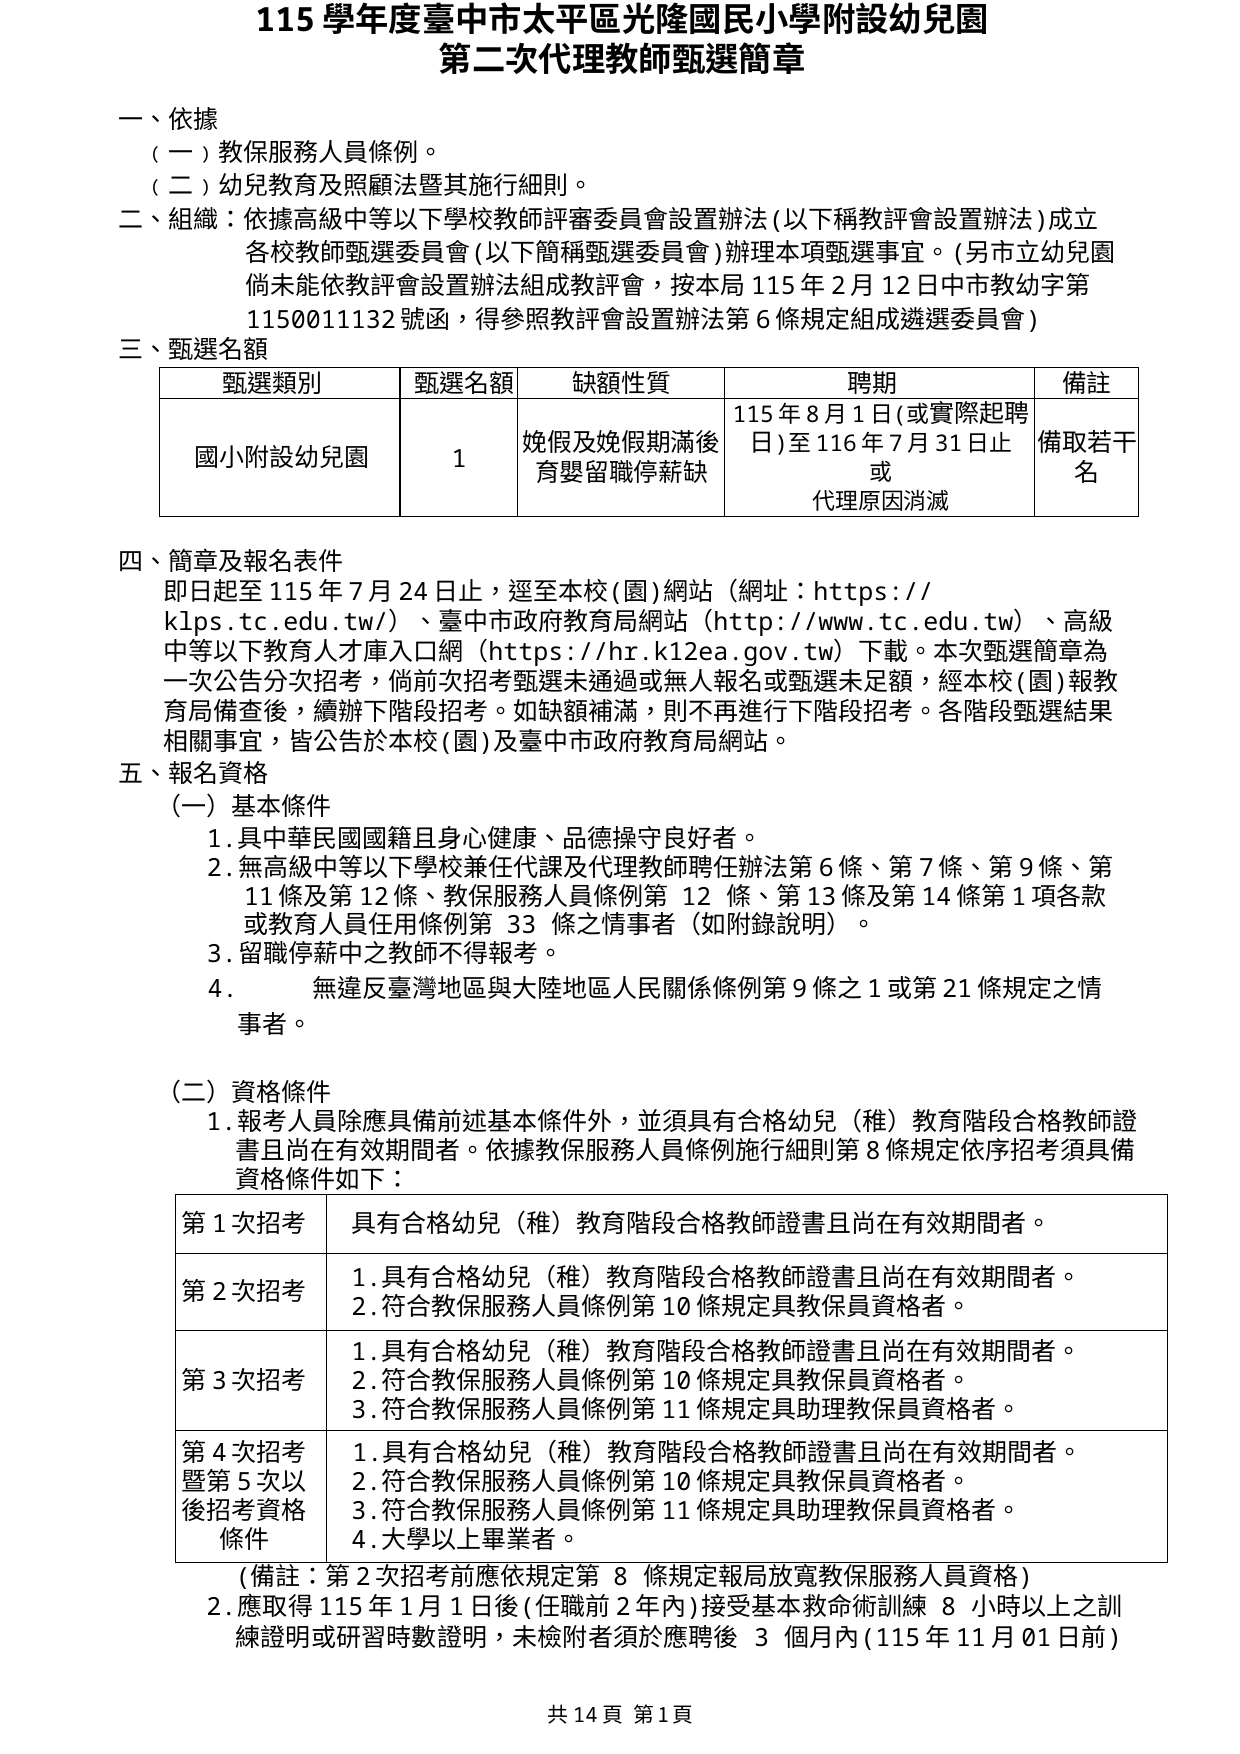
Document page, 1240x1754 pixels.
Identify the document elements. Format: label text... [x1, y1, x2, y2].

list 無高級中等以下學校兼任代課及代理教師聘任辦法第6條、第7條、第9條、第11條及第12條、教保服務人員條例第 12 條、第13條及第14條第1項各款或教育人員任用條例第 33 條之情事者（如附錄說明）。 [207, 854, 1114, 940]
text 三、甄選名額 [119, 335, 1122, 365]
table_header 備註 [1035, 368, 1138, 398]
table_cell 娩假及娩假期滿後育嬰留職停薪缺 [518, 399, 724, 516]
text 第二次代理教師甄選簡章 [119, 40, 1125, 80]
table_cell 1.具有合格幼兒（稚）教育階段合格教師證書且尚在有效期間者。 2.符合教保服務人員條例第10條規定具教保員資格者。 3.符合教保服務人員條例第11條規定具助理教保員資格者。 4.大學以上畢業者。 [327, 1431, 1167, 1562]
table_cell 國小附設幼兒園 [160, 399, 399, 516]
text 五、報名資格 [119, 759, 1122, 789]
table_header 具有合格幼兒（稚）教育階段合格教師證書且尚在有效期間者。 [327, 1195, 1167, 1253]
list 報考人員除應具備前述基本條件外，並須具有合格幼兒（稚）教育階段合格教師證書且尚在有效期間者。依據教保服務人員條例施行細則第8條規定依序招考須具備資格條件如下： [206, 1107, 1138, 1194]
list 無違反臺灣地區與大陸地區人民關係條例第9條之1或第21條規定之情事者。 [207, 968, 1122, 1041]
table_cell 1.具有合格幼兒（稚）教育階段合格教師證書且尚在有效期間者。 2.符合教保服務人員條例第10條規定具教保員資格者。 [327, 1254, 1167, 1330]
text 即日起至115年7月24日止，逕至本校(園)網站（網址：https://klps.tc.edu.tw/）、臺中市政府教育局網站（http://www.tc.edu.tw）、高級中等以下教育人才庫入口網（https://hr.k12ea.gov.tw）下載。本次甄選簡章為一次公告分次招考，倘前次招考甄選未通過或無人報名或甄選未足額，經本校(園)報教育局備查後，續辦下階段招考。如缺額補滿，則不再進行下階段招考。各階段甄選結果相關事宜，皆公告於本校(園)及臺中市政府教育局網站。 [163, 577, 1123, 757]
table_cell 115年8月1日(或實際起聘日)至116年7月31日止 或 代理原因消滅 [725, 399, 1034, 516]
text (備註：第2次招考前應依規定第 8 條規定報局放寬教保服務人員資格) [235, 1563, 1064, 1592]
text 四、簡章及報名表件 [119, 547, 1122, 577]
list 留職停薪中之教師不得報考。 [207, 940, 1114, 968]
text （一）基本條件 [156, 791, 1122, 821]
table_cell 1 [401, 399, 517, 516]
table_cell 第3次招考 [176, 1331, 326, 1430]
table_header 聘期 [725, 368, 1034, 398]
list 應取得115年1月1日後(任職前2年內)接受基本救命術訓練 8 小時以上之訓練證明或研習時數證明，未檢附者須於應聘後 3 個月內(115年11月01日前) [206, 1592, 1122, 1652]
text 二、組織：依據高級中等以下學校教師評審委員會設置辦法(以下稱教評會設置辦法)成立各校教師甄選委員會(以下簡稱甄選委員會)辦理本項甄選事宜。(另市立幼兒園倘未能依教評會設置辦法組成教評會，按本局115年2月12日中市教幼字第1150011132號函，得參照教評會設置辦法第6條規定組成遴選委員會) [119, 201, 1122, 335]
list 具中華民國國籍且身心健康、品德操守良好者。 [207, 823, 1122, 854]
text 115學年度臺中市太平區光隆國民小學附設幼兒園 [119, 0, 1125, 40]
table_cell 備取若干名 [1035, 399, 1138, 516]
text 一、依據 [119, 105, 1122, 135]
table_header 甄選名額 [401, 368, 517, 398]
table_cell 1.具有合格幼兒（稚）教育階段合格教師證書且尚在有效期間者。 2.符合教保服務人員條例第10條規定具教保員資格者。 3.符合教保服務人員條例第11條規定具助理教保員資格者。 [327, 1331, 1167, 1430]
table_cell 第2次招考 [176, 1254, 326, 1330]
table_cell 第4次招考暨第5次以後招考資格條件 [176, 1431, 326, 1562]
text （二）資格條件 [156, 1077, 1122, 1107]
table_header 第1次招考 [176, 1195, 326, 1253]
text ﹙二﹚幼兒教育及照顧法暨其施行細則。 [144, 168, 1122, 201]
table_header 甄選類別 [160, 368, 399, 398]
text ﹙一﹚教保服務人員條例。 [144, 135, 1122, 168]
table_header 缺額性質 [518, 368, 724, 398]
